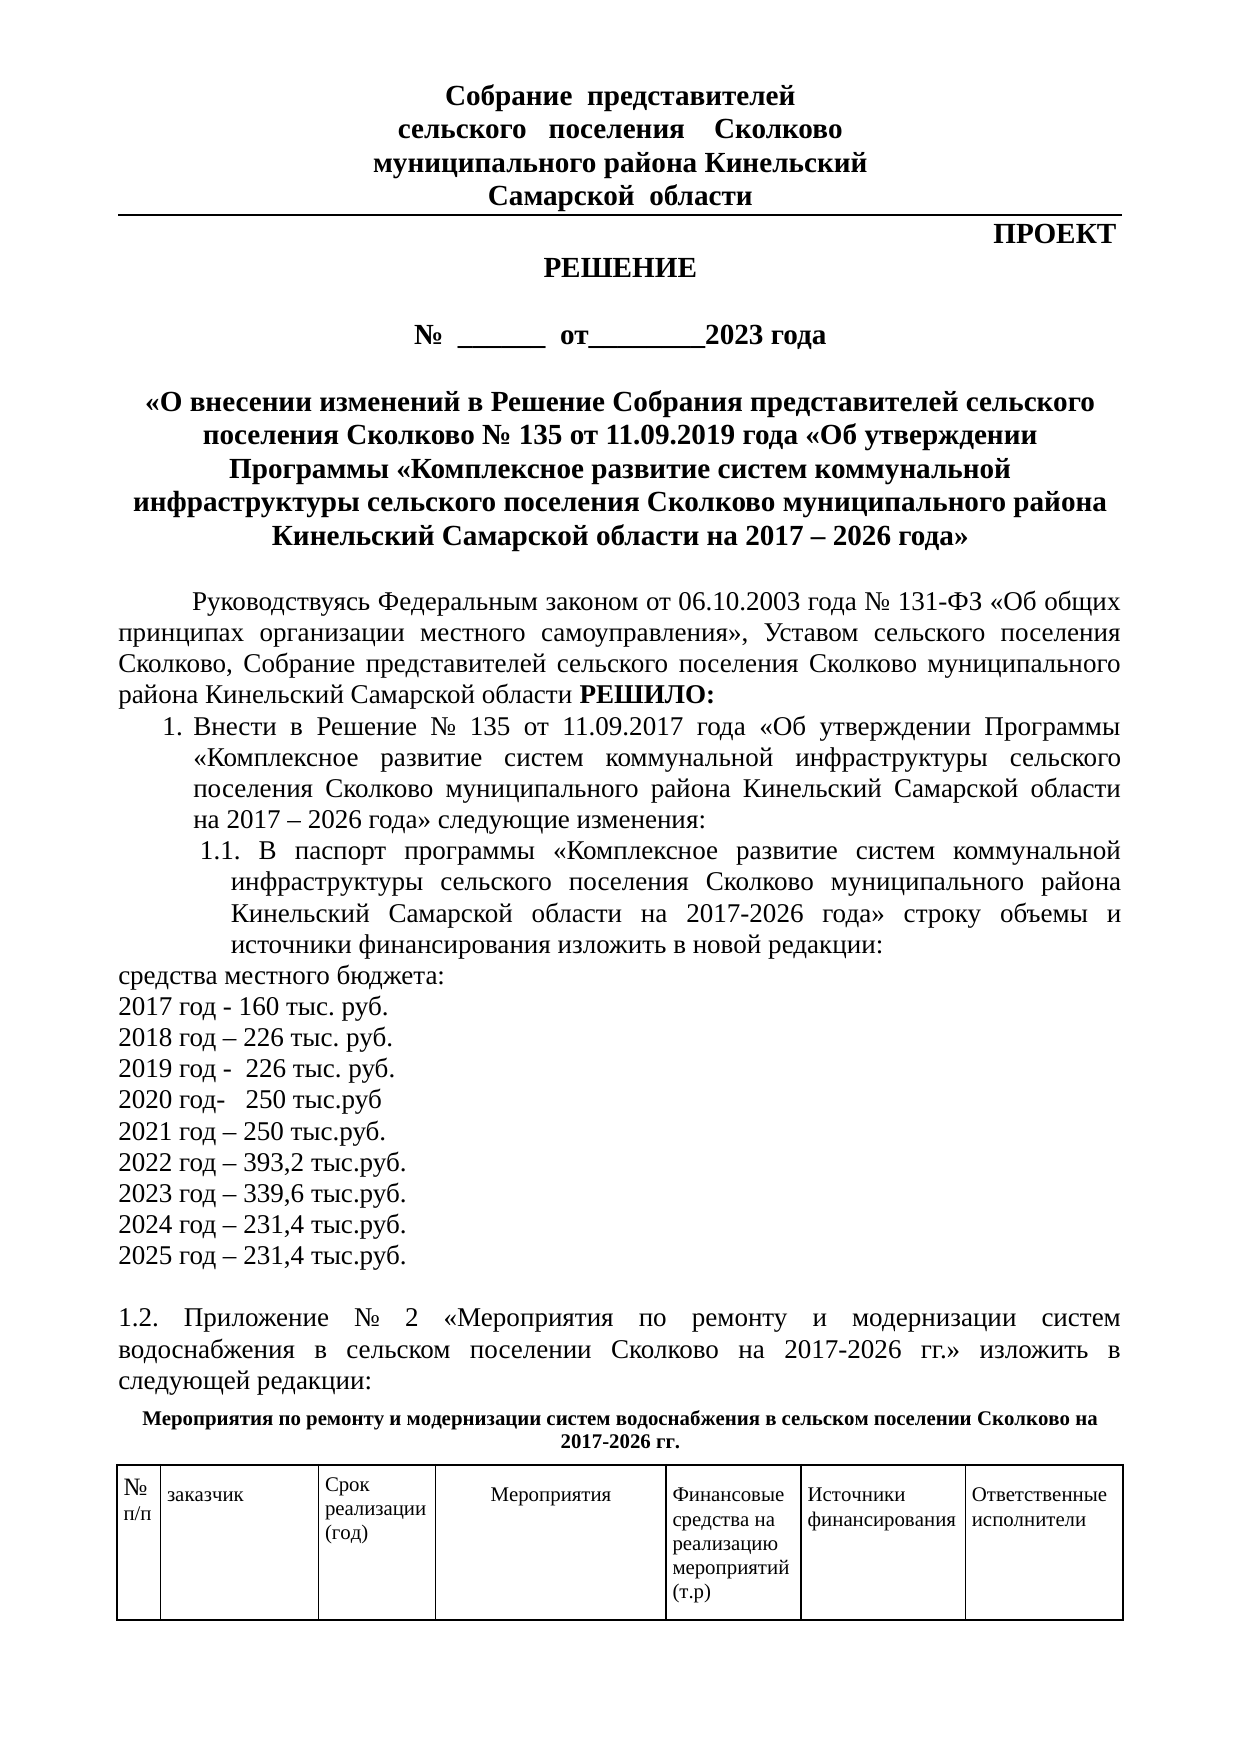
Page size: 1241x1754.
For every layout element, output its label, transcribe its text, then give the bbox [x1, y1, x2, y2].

text муниципального района Кинельский [118, 145, 1122, 178]
text 2019 год - 226 тыс. руб. [118, 1052, 1122, 1083]
list В паспорт программы «Комплексное развитие систем коммунальной инфраструктуры сельского поселения Сколково муниципального района Кинельский Самарской области на 2017-2026 года» строку объемы и источники финансирования изложить в новой редакции: [193, 834, 1122, 959]
text Мероприятия по ремонту и модернизации систем водоснабжения в сельском поселении Сколково на 2017-2026 гг. [118, 1405, 1122, 1453]
text РЕШЕНИЕ [118, 250, 1122, 283]
text Руководствуясь Федеральным законом от 06.10.2003 года № 131-ФЗ «Об общих принципах организации местного самоуправления», Уставом сельского поселения Сколково, Собрание представителей сельского поселения Сколково муниципального района Кинельский Самарской области РЕШИЛО: [118, 585, 1122, 710]
table_header Мероприятия [436, 1466, 665, 1619]
table_header Ответственные исполнители [966, 1466, 1122, 1619]
table_header Финансовые средства на реализацию мероприятий (т.р) [667, 1466, 800, 1619]
text 2017 год - 160 тыс. руб. [118, 990, 1122, 1021]
text 1.2. Приложение № 2 «Мероприятия по ремонту и модернизации систем водоснабжения в сельском поселении Сколково на 2017-2026 гг.» изложить в следующей редакции: [118, 1302, 1122, 1395]
text средства местного бюджета: [118, 959, 1122, 990]
text 2018 год – 226 тыс. руб. [118, 1021, 1122, 1052]
text № ______ от________2023 года [118, 317, 1122, 350]
text ПРОЕКТ [118, 216, 1122, 250]
list Внести в Решение № 135 от 11.09.2017 года «Об утверждении Программы «Комплексное развитие систем коммунальной инфраструктуры сельского поселения Сколково муниципального района Кинельский Самарской области на 2017 – 2026 года» следующие изменения: [156, 710, 1122, 834]
text 2023 год – 339,6 тыс.руб. [118, 1177, 1122, 1208]
table_header № п/п [118, 1466, 160, 1619]
text 2020 год- 250 тыс.руб [118, 1083, 1122, 1115]
text 2022 год – 393,2 тыс.руб. [118, 1146, 1122, 1177]
text Самарской области [118, 178, 1122, 214]
table_header Срок реализации (год) [319, 1466, 435, 1619]
table_header Источники финансирования [802, 1466, 965, 1619]
text сельского поселения Сколково [118, 111, 1122, 145]
text Собрание представителей [118, 78, 1122, 111]
text 2024 год – 231,4 тыс.руб. [118, 1208, 1122, 1239]
text 2021 год – 250 тыс.руб. [118, 1115, 1122, 1146]
text «О внесении изменений в Решение Собрания представителей сельского поселения Сколково № 135 от 11.09.2019 года «Об утверждении Программы «Комплексное развитие систем коммунальной инфраструктуры сельского поселения Сколково муниципального района Кинельский Самарской области на 2017 – 2026 года» [118, 384, 1122, 552]
text 2025 год – 231,4 тыс.руб. [118, 1239, 1122, 1270]
table_header заказчик [161, 1466, 318, 1619]
